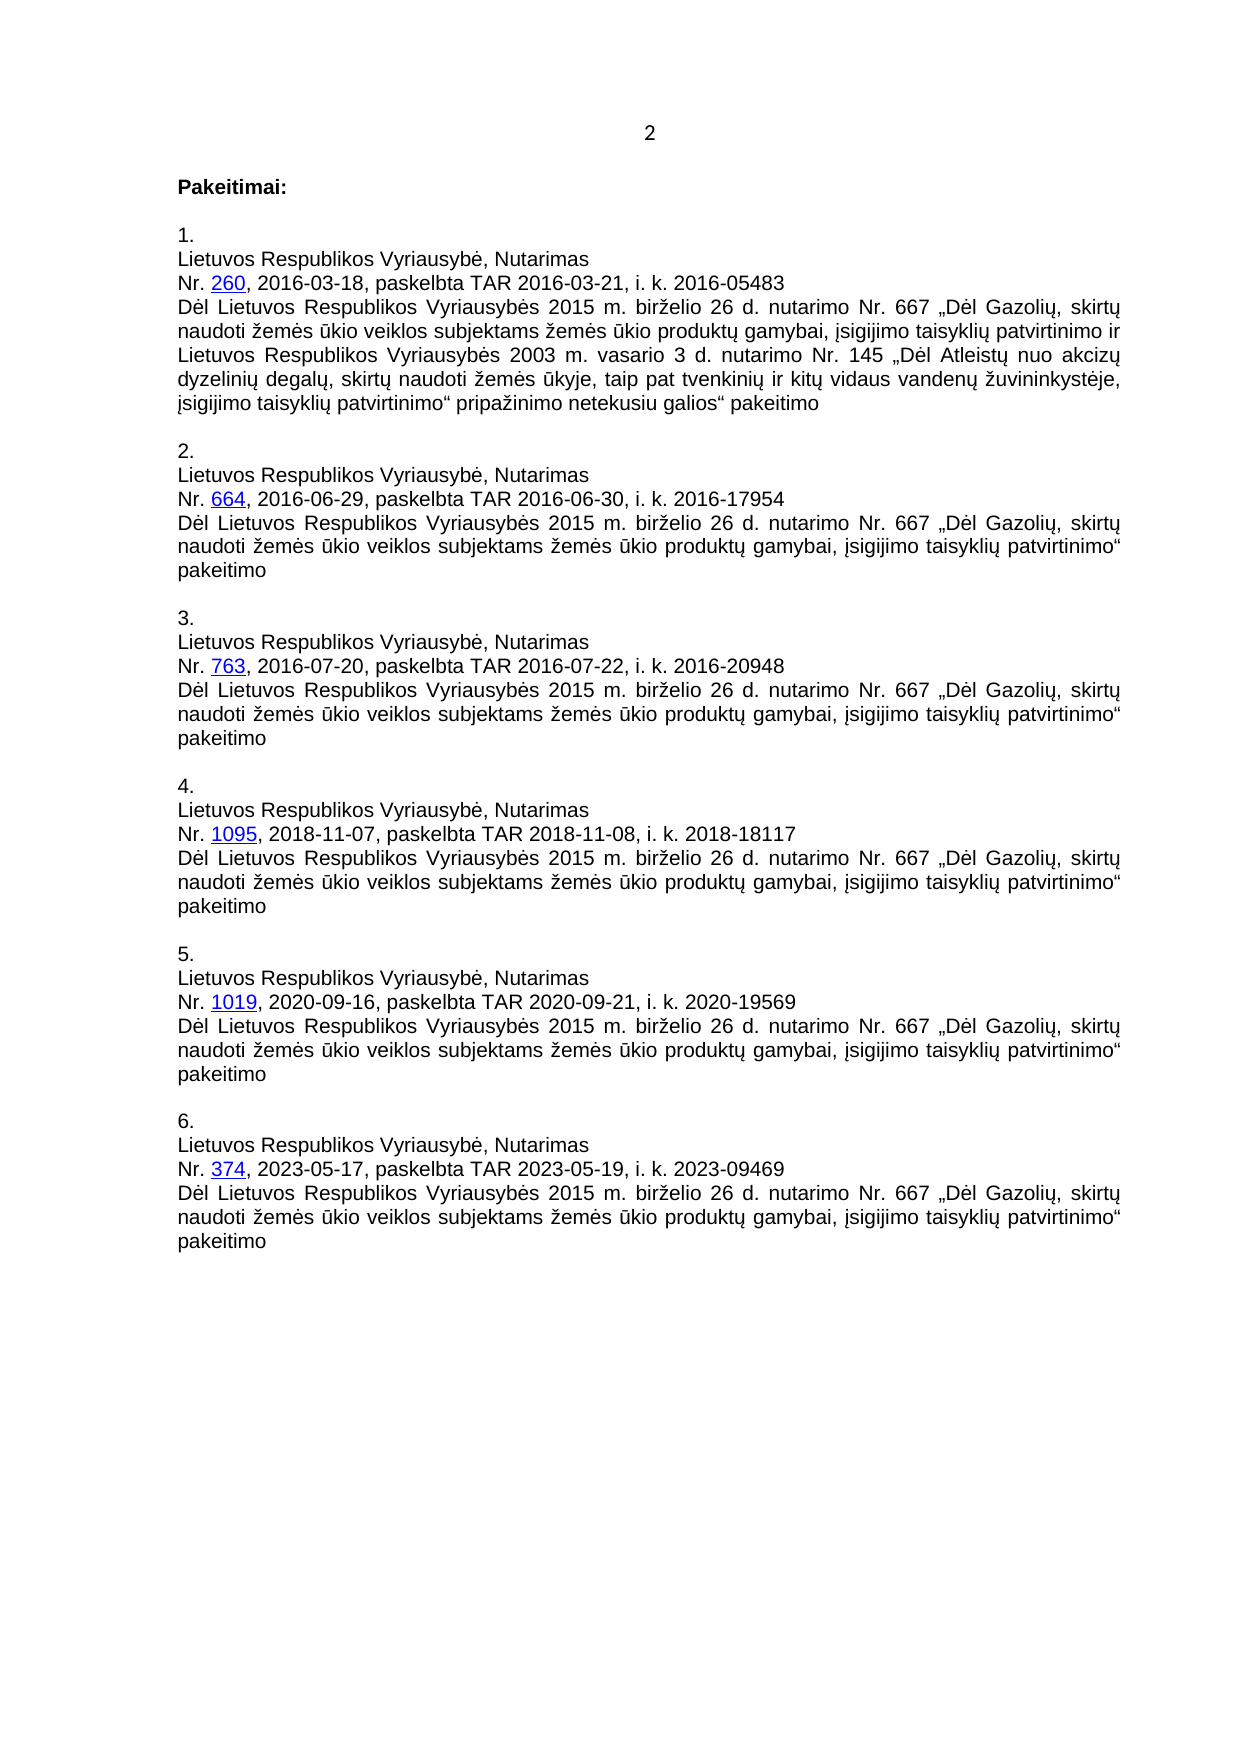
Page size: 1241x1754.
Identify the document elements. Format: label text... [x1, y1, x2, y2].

text Dėl Lietuvos Respublikos Vyriausybės 2015 m. birželio 26 d. nutarimo Nr. 667 „Dėl Gazolių, skirtų naudoti žemės ūkio veiklos subjektams žemės ūkio produktų gamybai, įsigijimo taisyklių patvirtinimo“ pakeitimo [177, 1013, 1122, 1085]
text 6. [177, 1109, 1122, 1133]
text Dėl Lietuvos Respublikos Vyriausybės 2015 m. birželio 26 d. nutarimo Nr. 667 „Dėl Gazolių, skirtų naudoti žemės ūkio veiklos subjektams žemės ūkio produktų gamybai, įsigijimo taisyklių patvirtinimo“ pakeitimo [177, 1181, 1122, 1253]
text Nr. 763, 2016-07-20, paskelbta TAR 2016-07-22, i. k. 2016-20948 [177, 654, 1122, 678]
text Dėl Lietuvos Respublikos Vyriausybės 2015 m. birželio 26 d. nutarimo Nr. 667 „Dėl Gazolių, skirtų naudoti žemės ūkio veiklos subjektams žemės ūkio produktų gamybai, įsigijimo taisyklių patvirtinimo“ pakeitimo [177, 678, 1122, 750]
text Lietuvos Respublikos Vyriausybė, Nutarimas [177, 630, 1122, 654]
text Lietuvos Respublikos Vyriausybė, Nutarimas [177, 462, 1122, 486]
text Lietuvos Respublikos Vyriausybė, Nutarimas [177, 1133, 1122, 1157]
text Nr. 1019, 2020-09-16, paskelbta TAR 2020-09-21, i. k. 2020-19569 [177, 989, 1122, 1013]
text 2. [177, 438, 1122, 462]
text Lietuvos Respublikos Vyriausybė, Nutarimas [177, 247, 1122, 271]
text Dėl Lietuvos Respublikos Vyriausybės 2015 m. birželio 26 d. nutarimo Nr. 667 „Dėl Gazolių, skirtų naudoti žemės ūkio veiklos subjektams žemės ūkio produktų gamybai, įsigijimo taisyklių patvirtinimo ir Lietuvos Respublikos Vyriausybės 2003 m. vasario 3 d. nutarimo Nr. 145 „Dėl Atleistų nuo akcizų dyzelinių degalų, skirtų naudoti žemės ūkyje, taip pat tvenkinių ir kitų vidaus vandenų žuvininkystėje, įsigijimo taisyklių patvirtinimo“ pripažinimo netekusiu galios“ pakeitimo [177, 295, 1122, 414]
text Pakeitimai: [177, 175, 1122, 199]
text 1. [177, 223, 1122, 247]
text 4. [177, 774, 1122, 798]
text Lietuvos Respublikos Vyriausybė, Nutarimas [177, 966, 1122, 989]
text Lietuvos Respublikos Vyriausybė, Nutarimas [177, 798, 1122, 822]
text Dėl Lietuvos Respublikos Vyriausybės 2015 m. birželio 26 d. nutarimo Nr. 667 „Dėl Gazolių, skirtų naudoti žemės ūkio veiklos subjektams žemės ūkio produktų gamybai, įsigijimo taisyklių patvirtinimo“ pakeitimo [177, 846, 1122, 918]
text 3. [177, 606, 1122, 630]
text Dėl Lietuvos Respublikos Vyriausybės 2015 m. birželio 26 d. nutarimo Nr. 667 „Dėl Gazolių, skirtų naudoti žemės ūkio veiklos subjektams žemės ūkio produktų gamybai, įsigijimo taisyklių patvirtinimo“ pakeitimo [177, 510, 1122, 582]
text 5. [177, 942, 1122, 966]
text Nr. 1095, 2018-11-07, paskelbta TAR 2018-11-08, i. k. 2018-18117 [177, 822, 1122, 846]
text Nr. 260, 2016-03-18, paskelbta TAR 2016-03-21, i. k. 2016-05483 [177, 271, 1122, 295]
text Nr. 664, 2016-06-29, paskelbta TAR 2016-06-30, i. k. 2016-17954 [177, 486, 1122, 510]
text Nr. 374, 2023-05-17, paskelbta TAR 2023-05-19, i. k. 2023-09469 [177, 1157, 1122, 1181]
